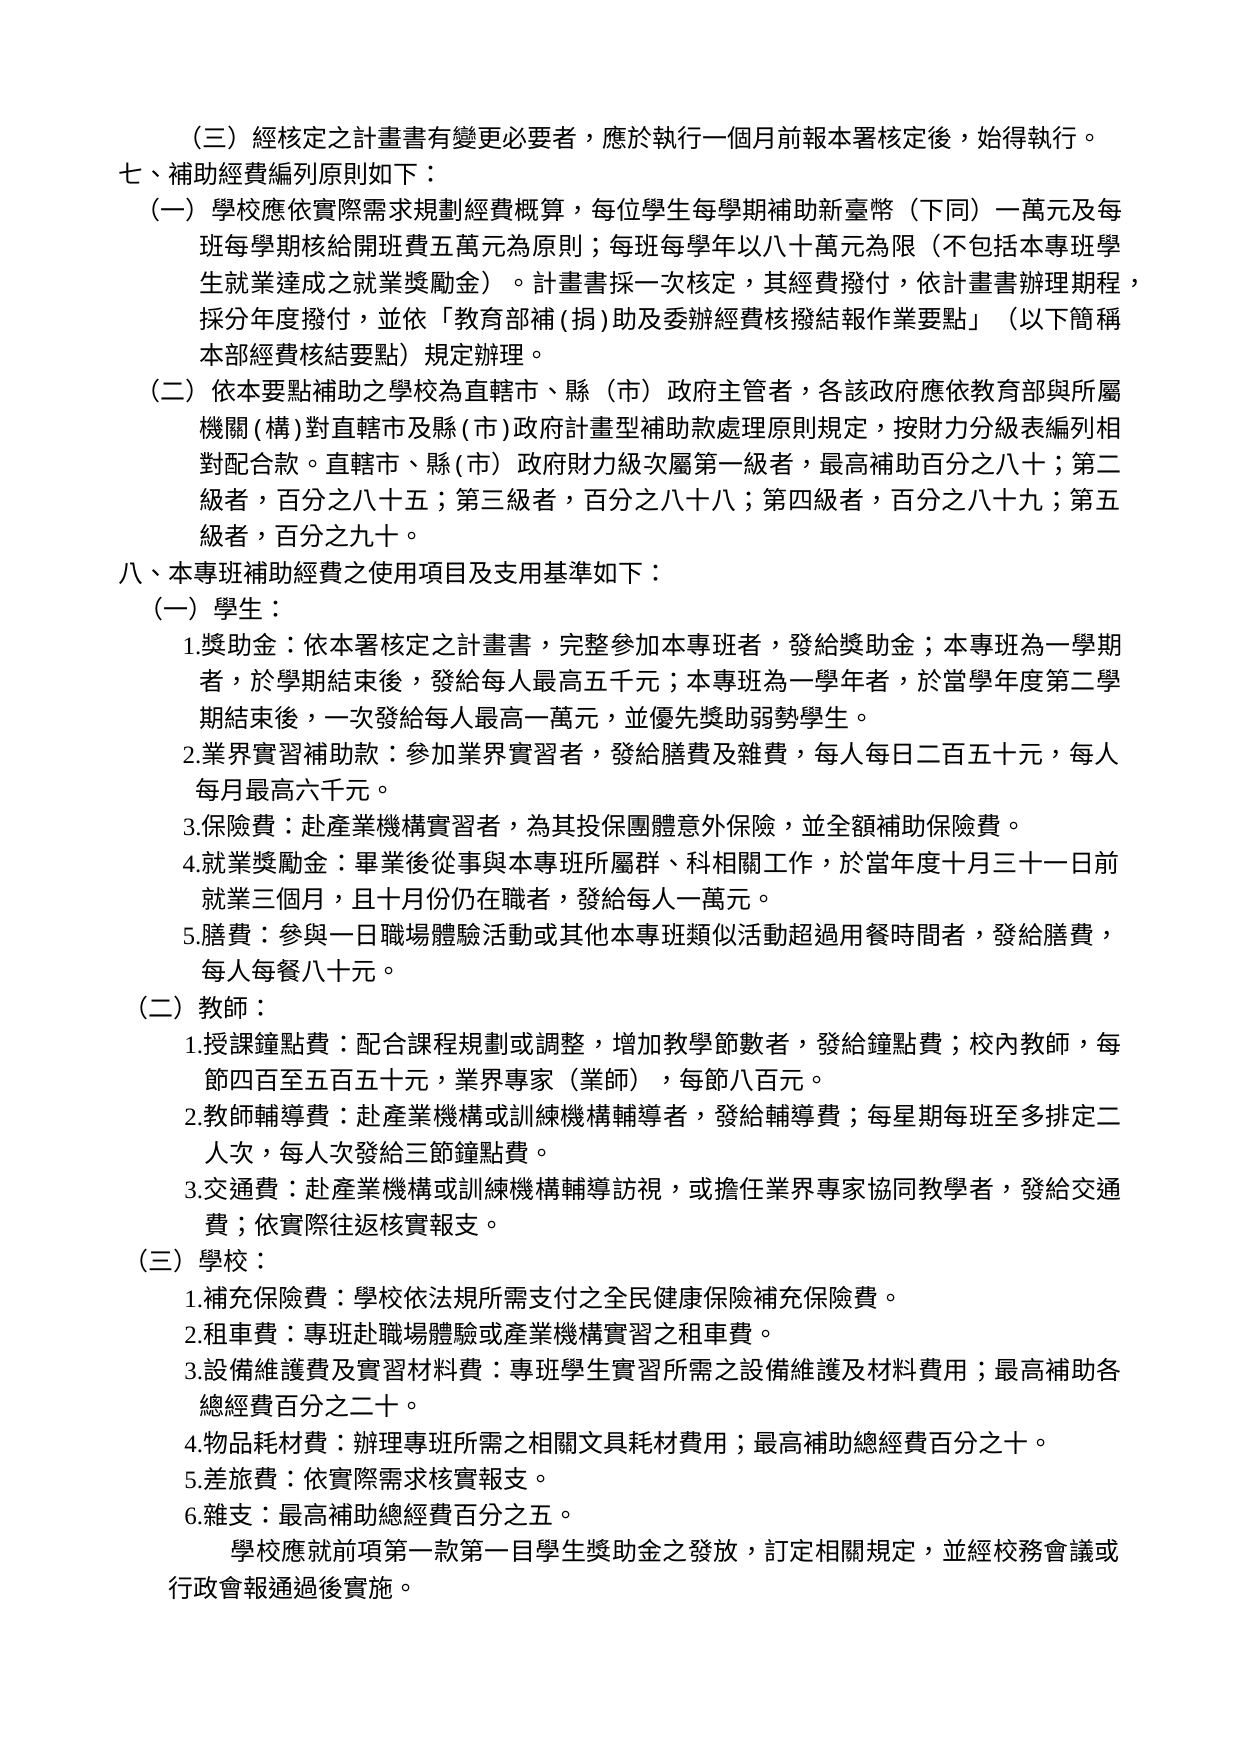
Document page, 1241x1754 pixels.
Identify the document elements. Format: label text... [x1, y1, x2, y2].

text （三）經核定之計畫書有變更必要者，應於執行一個月前報本署核定後，始得執行。 [177, 118, 1122, 154]
text （一）學生： [138, 589, 1122, 626]
text （二）教師： [123, 988, 1122, 1024]
text 3.交通費：赴產業機構或訓練機構輔導訪視，或擔任業界專家協同教學者，發給交通費；依實際往返核實報支。 [184, 1169, 1122, 1242]
text 4.就業獎勵金：畢業後從事與本專班所屬群、科相關工作，於當年度十月三十一日前就業三個月，且十月份仍在職者，發給每人一萬元。 [182, 843, 1122, 916]
text 3.保險費：赴產業機構實習者，為其投保團體意外保險，並全額補助保險費。 [183, 807, 1122, 843]
text 1.授課鐘點費：配合課程規劃或調整，增加教學節數者，發給鐘點費；校內教師，每節四百至五百五十元，業界專家（業師），每節八百元。 [184, 1024, 1122, 1097]
text 七、補助經費編列原則如下： [118, 154, 1122, 191]
text 4.物品耗材費：辦理專班所需之相關文具耗材費用；最高補助總經費百分之十。 [184, 1423, 1122, 1459]
text 2.教師輔導費：赴產業機構或訓練機構輔導者，發給輔導費；每星期每班至多排定二人次，每人次發給三節鐘點費。 [184, 1097, 1122, 1169]
text 6.雜支：最高補助總經費百分之五。 [184, 1496, 1122, 1532]
text 八、本專班補助經費之使用項目及支用基準如下： [118, 553, 1122, 589]
text （一）學校應依實際需求規劃經費概算，每位學生每學期補助新臺幣（下同）一萬元及每班每學期核給開班費五萬元為原則；每班每學年以八十萬元為限（不包括本專班學生就業達成之就業獎勵金）。計畫書採一次核定，其經費撥付，依計畫書辦理期程，採分年度撥付，並依「教育部補(捐)助及委辦經費核撥結報作業要點」（以下簡稱本部經費核結要點）規定辦理。 [135, 191, 1122, 372]
text 1.獎助金：依本署核定之計畫書，完整參加本專班者，發給獎助金；本專班為一學期者，於學期結束後，發給每人最高五千元；本專班為一學年者，於當學年度第二學期結束後，一次發給每人最高一萬元，並優先獎助弱勢學生。 [182, 626, 1122, 734]
text 5.差旅費：依實際需求核實報支。 [184, 1459, 1122, 1496]
text （三）學校： [123, 1242, 1122, 1278]
text 學校應就前項第一款第一目學生獎助金之發放，訂定相關規定，並經校務會議或行政會報通過後實施。 [168, 1532, 1122, 1604]
text 5.膳費：參與一日職場體驗活動或其他本專班類似活動超過用餐時間者，發給膳費，每人每餐八十元。 [182, 916, 1122, 988]
text 2.租車費：專班赴職場體驗或產業機構實習之租車費。 [184, 1314, 1122, 1351]
text 3.設備維護費及實習材料費：專班學生實習所需之設備維護及材料費用；最高補助各總經費百分之二十。 [184, 1351, 1122, 1423]
text 1.補充保險費：學校依法規所需支付之全民健康保險補充保險費。 [184, 1278, 1122, 1314]
text 2.業界實習補助款：參加業界實習者，發給膳費及雜費，每人每日二百五十元，每人每月最高六千元。 [182, 734, 1122, 807]
text （二）依本要點補助之學校為直轄市、縣（市）政府主管者，各該政府應依教育部與所屬機關(構)對直轄市及縣(市)政府計畫型補助款處理原則規定，按財力分級表編列相對配合款。直轄市、縣(市）政府財力級次屬第一級者，最高補助百分之八十；第二級者，百分之八十五；第三級者，百分之八十八；第四級者，百分之八十九；第五級者，百分之九十。 [135, 372, 1122, 553]
